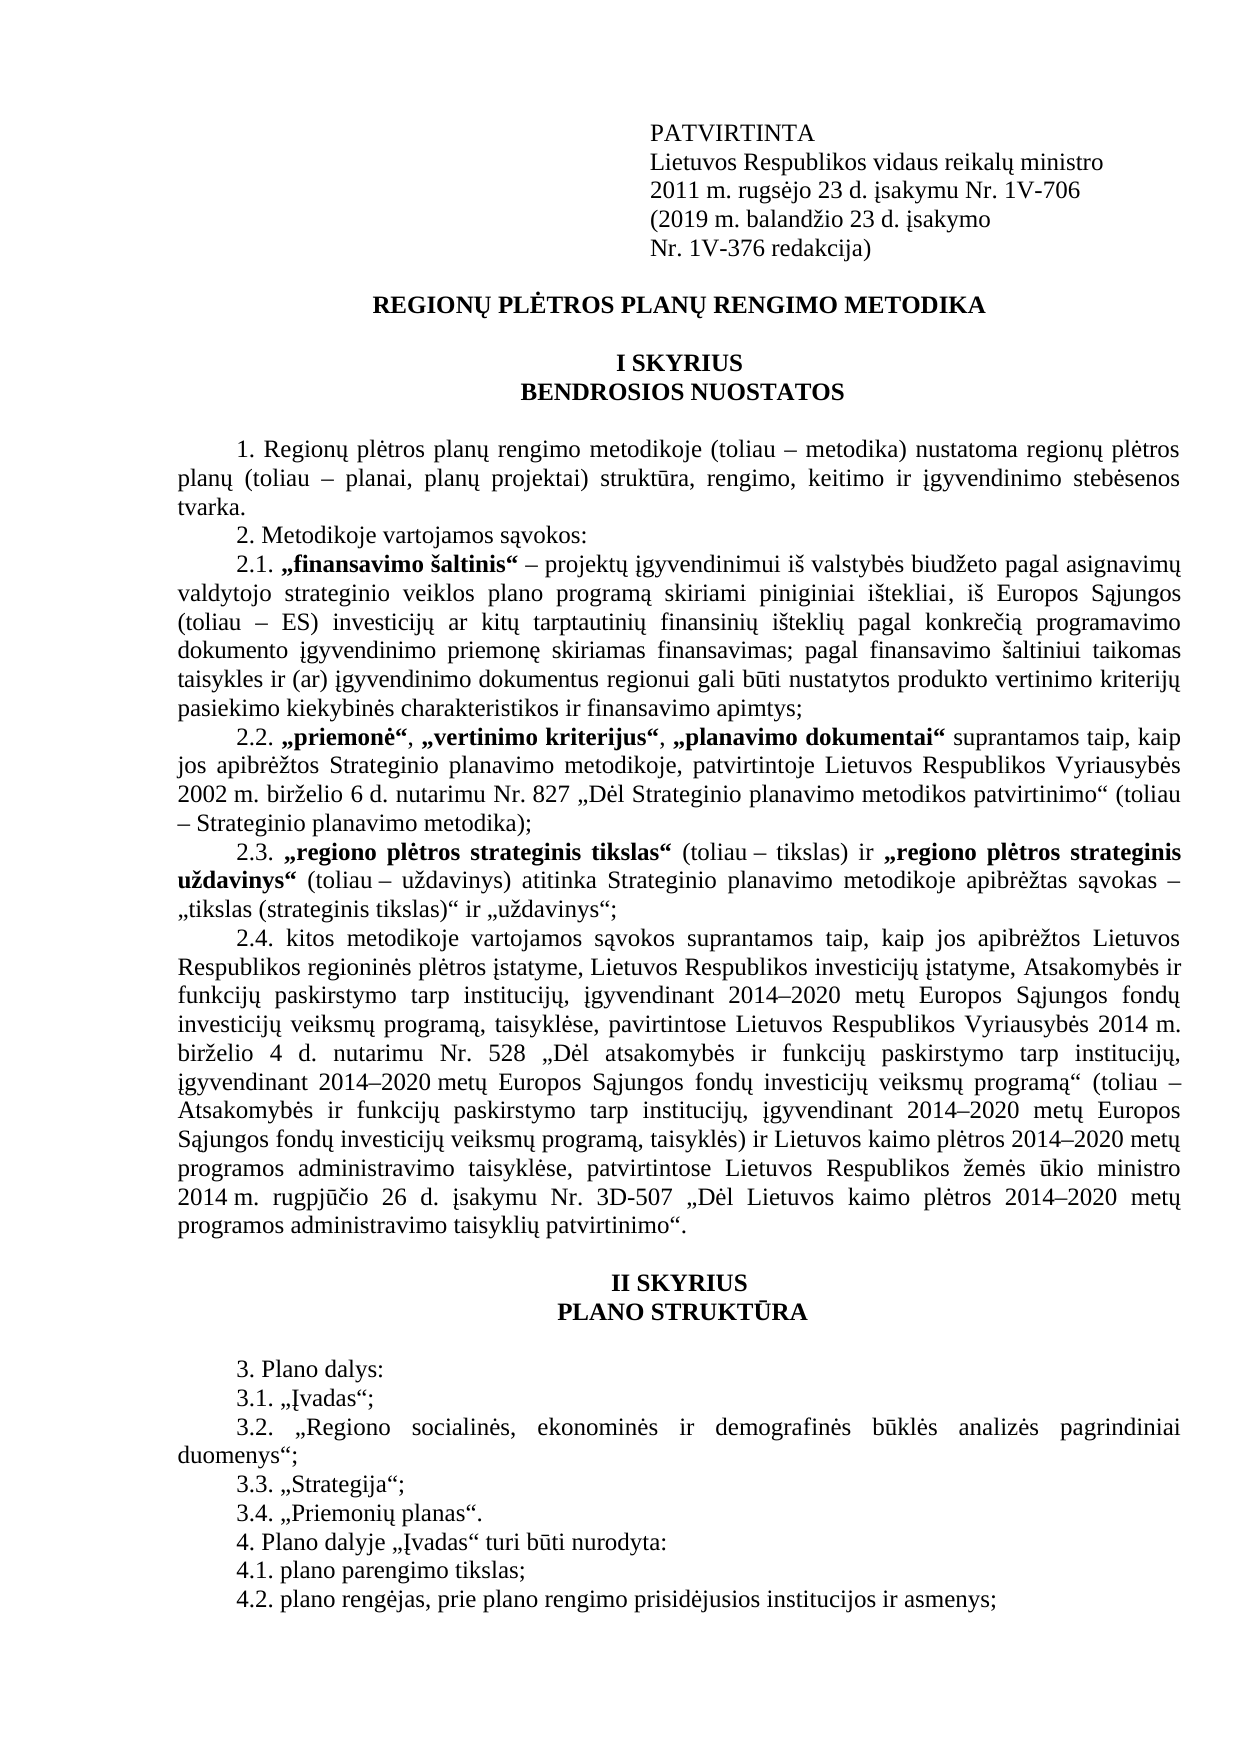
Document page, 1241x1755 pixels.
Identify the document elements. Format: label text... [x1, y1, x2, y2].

text PLANO STRUKTŪRA [177, 1297, 1181, 1326]
text 3.3. „Strategija“; [177, 1469, 1181, 1498]
text 3.4. „Priemonių planas“. [177, 1498, 1181, 1527]
text REGIONŲ PLĖTROS PLANŲ rengimo METODIKA [177, 291, 1181, 319]
text 4.2. plano rengėjas, prie plano rengimo prisidėjusios institucijos ir asmenys; [177, 1584, 1181, 1613]
text 3. Plano dalys: [177, 1354, 1181, 1383]
text (2019 m. balandžio 23 d. įsakymo [650, 204, 1181, 233]
text 2.4. kitos metodikoje vartojamos sąvokos suprantamos taip, kaip jos apibrėžtos Lietuvos Respublikos regioninės plėtros įstatyme, Lietuvos Respublikos investicijų įstatyme, Atsakomybės ir funkcijų paskirstymo tarp institucijų, įgyvendinant 2014–2020 metų Europos Sąjungos fondų investicijų veiksmų programą, taisyklėse, pavirtintose Lietuvos Respublikos Vyriausybės 2014 m. birželio 4 d. nutarimu Nr. 528 „Dėl atsakomybės ir funkcijų paskirstymo tarp institucijų, įgyvendinant 2014–2020 metų Europos Sąjungos fondų investicijų veiksmų programą“ (toliau – Atsakomybės ir funkcijų paskirstymo tarp institucijų, įgyvendinant 2014–2020 metų Europos Sąjungos fondų investicijų veiksmų programą, taisyklės) ir Lietuvos kaimo plėtros 2014–2020 metų programos administravimo taisyklėse, patvirtintose Lietuvos Respublikos žemės ūkio ministro 2014 m. rugpjūčio 26 d. įsakymu Nr. 3D-507 „Dėl Lietuvos kaimo plėtros 2014–2020 metų programos administravimo taisyklių patvirtinimo“. [177, 923, 1181, 1239]
text 4. Plano dalyje „Įvadas“ turi būti nurodyta: [177, 1527, 1181, 1556]
text BENDROSIOS NUOSTATOS [177, 377, 1181, 406]
text 4.1. plano parengimo tikslas; [177, 1556, 1181, 1584]
text II SKYRIUS [177, 1268, 1181, 1297]
text 2. Metodikoje vartojamos sąvokos: [177, 521, 1181, 549]
text 2.2. „priemonė“, „vertinimo kriterijus“, „planavimo dokumentai“ suprantamos taip, kaip jos apibrėžtos Strateginio planavimo metodikoje, patvirtintoje Lietuvos Respublikos Vyriausybės 2002 m. birželio 6 d. nutarimu Nr. 827 „Dėl Strateginio planavimo metodikos patvirtinimo“ (toliau – Strateginio planavimo metodika); [177, 722, 1181, 837]
text 3.1. „Įvadas“; [177, 1383, 1181, 1412]
text i SKYRIUS [177, 348, 1181, 377]
text 2011 m. rugsėjo 23 d. įsakymu Nr. 1V-706 [649, 176, 1181, 204]
text PATVIRTINTA [649, 118, 1181, 147]
text 2.1. „finansavimo šaltinis“ – projektų įgyvendinimui iš valstybės biudžeto pagal asignavimų valdytojo strateginio veiklos plano programą skiriami piniginiai ištekliai, iš Europos Sąjungos (toliau – ES) investicijų ar kitų tarptautinių finansinių išteklių pagal konkrečią programavimo dokumento įgyvendinimo priemonę skiriamas finansavimas; pagal finansavimo šaltiniui taikomas taisykles ir (ar) įgyvendinimo dokumentus regionui gali būti nustatytos produkto vertinimo kriterijų pasiekimo kiekybinės charakteristikos ir finansavimo apimtys; [177, 549, 1181, 722]
text 3.2. „Regiono socialinės, ekonominės ir demografinės būklės analizės pagrindiniai duomenys“; [177, 1412, 1181, 1469]
text 2.3. „regiono plėtros strateginis tikslas“ (toliau – tikslas) ir „regiono plėtros strateginis uždavinys“ (toliau – uždavinys) atitinka Strateginio planavimo metodikoje apibrėžtas sąvokas – „tikslas (strateginis tikslas)“ ir „uždavinys“; [177, 837, 1181, 923]
text Nr. 1V-376 redakcija) [650, 233, 1181, 262]
text Lietuvos Respublikos vidaus reikalų ministro [649, 147, 1181, 176]
text 1. Regionų plėtros planų rengimo metodikoje (toliau – metodika) nustatoma regionų plėtros planų (toliau – planai, planų projektai) struktūra, rengimo, keitimo ir įgyvendinimo stebėsenos tvarka. [177, 434, 1181, 521]
